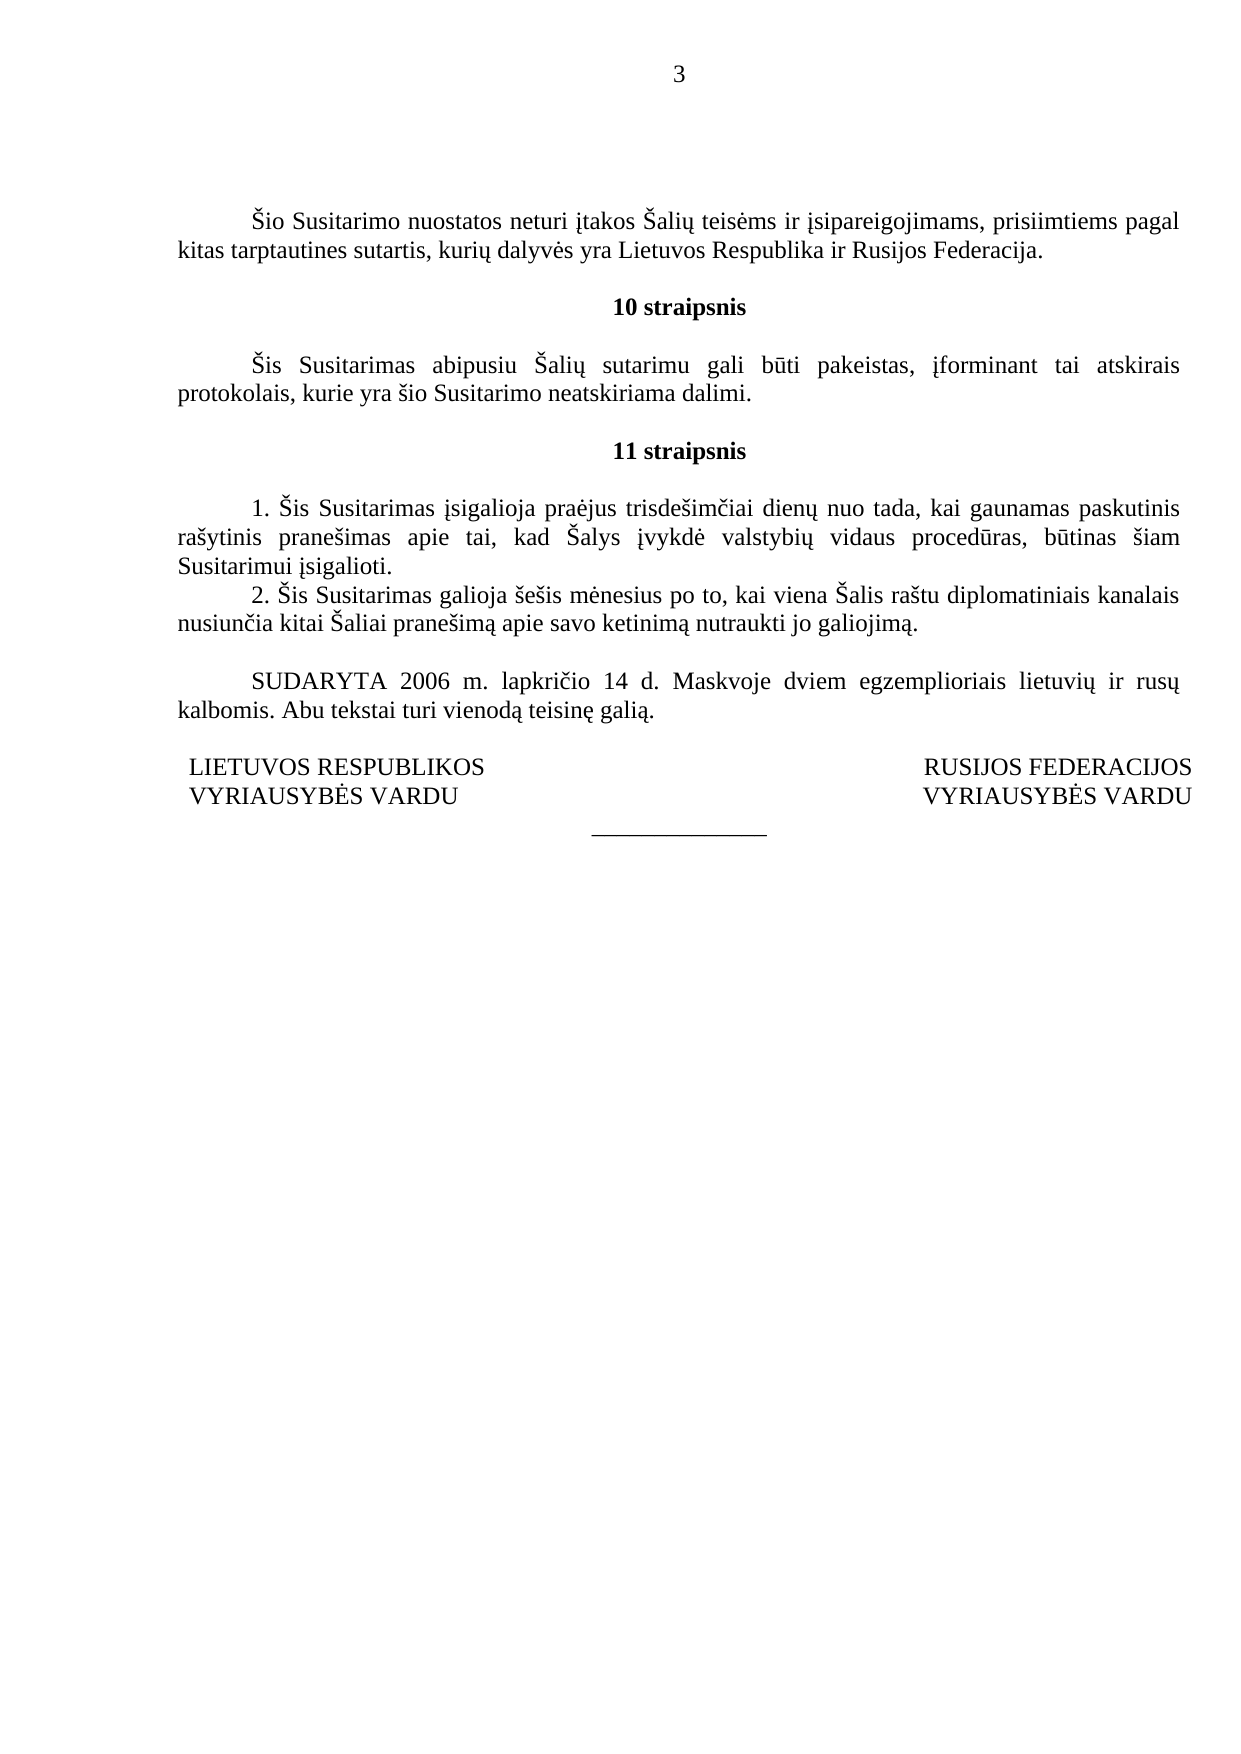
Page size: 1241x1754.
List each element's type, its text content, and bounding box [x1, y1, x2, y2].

text 11 straipsnis [177, 436, 1181, 465]
table_cell VYRIAUSYBĖS VARDU [617, 781, 1204, 810]
text ______________ [177, 810, 1181, 838]
text 2. Šis Susitarimas galioja šešis mėnesius po to, kai viena Šalis raštu diplomatiniais kanalais nusiunčia kitai Šaliai pranešimą apie savo ketinimą nutraukti jo galiojimą. [177, 580, 1181, 637]
text SUDARYTA 2006 m. lapkričio 14 d. Maskvoje dviem egzemplioriais lietuvių ir rusų kalbomis. Abu tekstai turi vienodą teisinę galią. [177, 666, 1181, 723]
text 10 straipsnis [177, 292, 1181, 321]
text Šio Susitarimo nuostatos neturi įtakos Šalių teisėms ir įsipareigojimams, prisiimtiems pagal kitas tarptautines sutartis, kurių dalyvės yra Lietuvos Respublika ir Rusijos Federacija. [177, 206, 1181, 263]
text Šis Susitarimas abipusiu Šalių sutarimu gali būti pakeistas, įforminant tai atskirais protokolais, kurie yra šio Susitarimo neatskiriama dalimi. [177, 350, 1181, 407]
text 1. Šis Susitarimas įsigalioja praėjus trisdešimčiai dienų nuo tada, kai gaunamas paskutinis rašytinis pranešimas apie tai, kad Šalys įvykdė valstybių vidaus procedūras, būtinas šiam Susitarimui įsigalioti. [177, 493, 1181, 580]
table_header LIETUVOS RESPUBLIKOS [177, 752, 617, 781]
table_cell VYRIAUSYBĖS VARDU [177, 781, 617, 810]
table_header RUSIJOS FEDERACIJOS [617, 752, 1204, 781]
